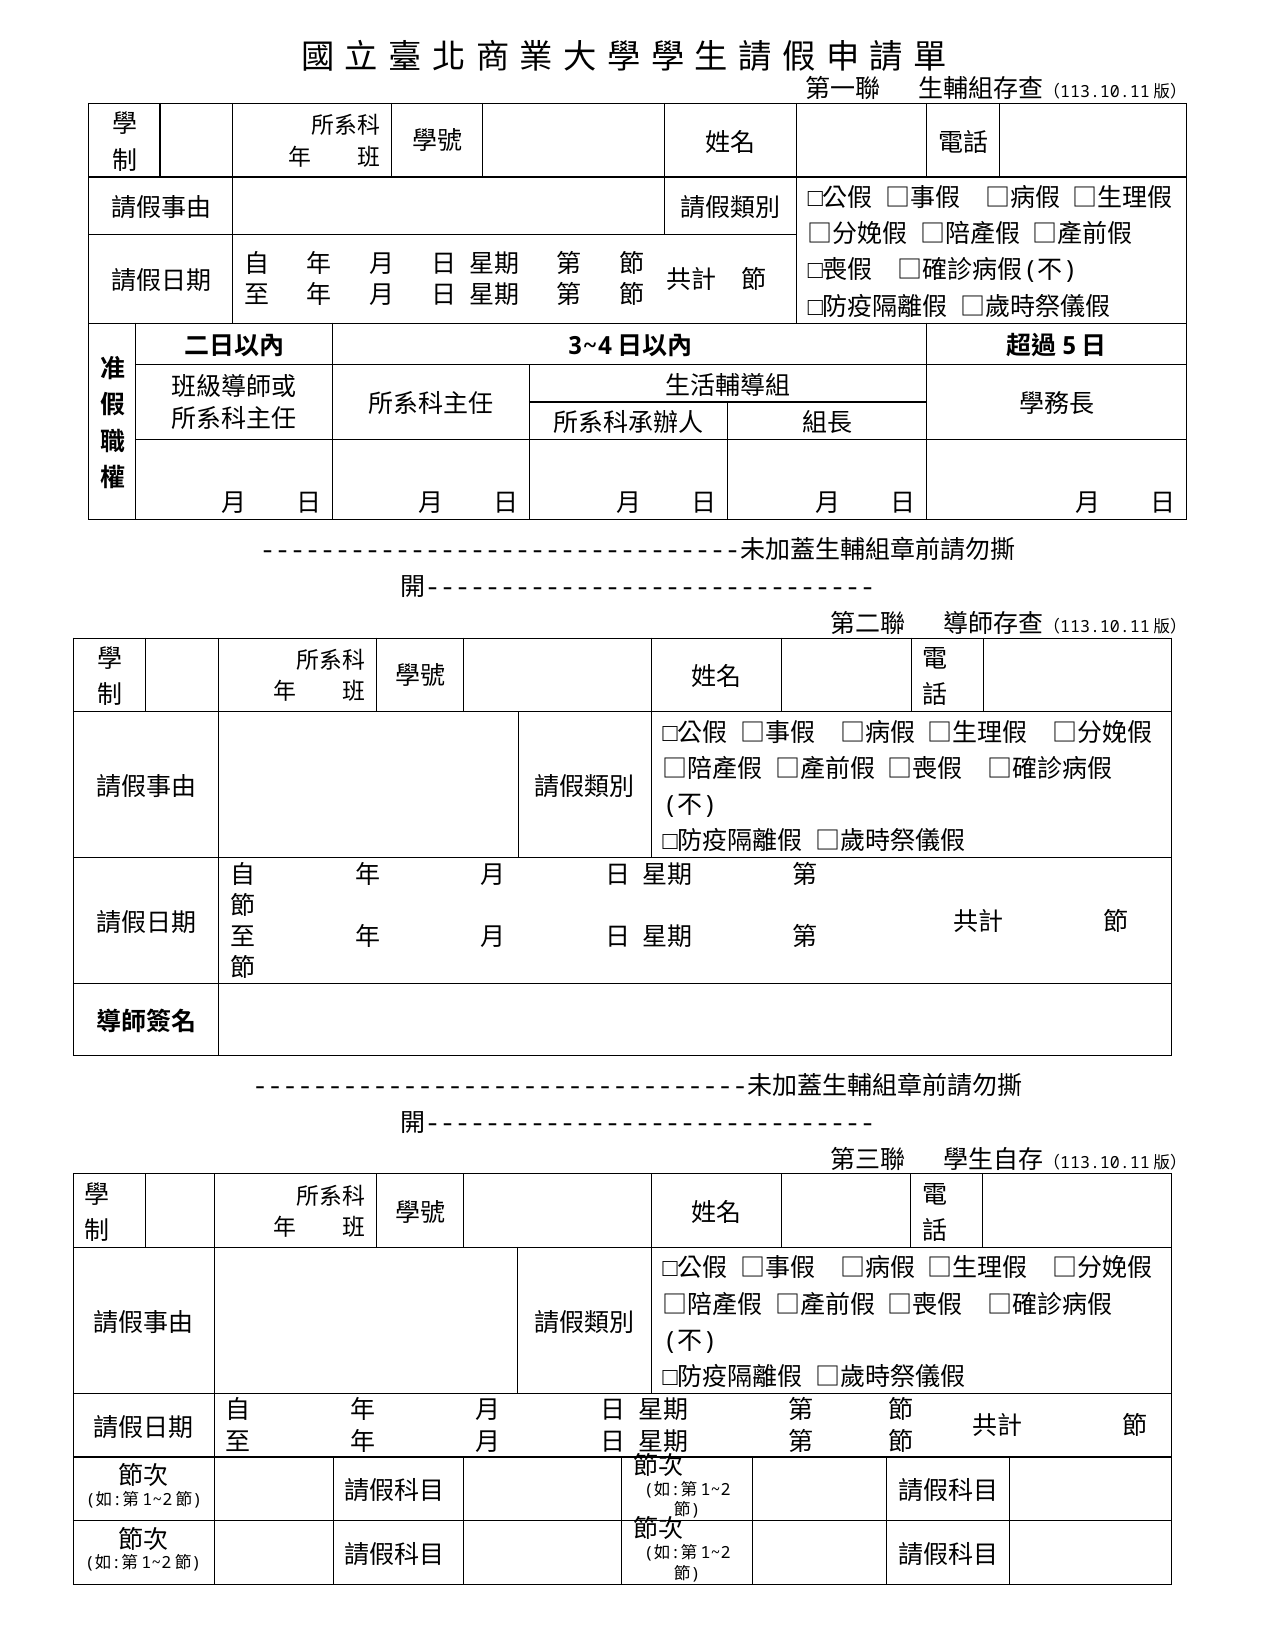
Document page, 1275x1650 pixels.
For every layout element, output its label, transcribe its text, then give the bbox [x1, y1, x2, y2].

table_cell 自 年 月 日 星期 第 節 至 年 月 日 星期 第 節 [215, 1394, 948, 1456]
table_cell 生活輔導組 [530, 365, 926, 401]
text 第二聯 導師存查（113.10.11版） [89, 612, 1186, 637]
table_cell 月 日 [333, 440, 529, 519]
table_cell 節次 (如:第1~2節) [74, 1521, 214, 1583]
table_cell 導師簽名 [74, 984, 218, 1055]
table_cell 自 年 月 日 星期 第 節 至 年 月 日 星期 第 節 [219, 858, 911, 983]
text --------------------------------未加蓋生輔組章前請勿撕開------------------------------ [89, 530, 1186, 602]
table_cell 3~4日以內 [333, 324, 926, 364]
table_cell 自 年 月 日 星期 第 節 至 年 月 日 星期 第 節 [233, 235, 664, 322]
table_cell [219, 712, 518, 857]
table_cell 請假日期 [74, 858, 218, 983]
table_header [782, 639, 911, 711]
table_header 姓名 [665, 104, 796, 176]
table_cell 月 日 [530, 440, 727, 519]
table_cell [753, 1458, 886, 1520]
table_cell 請假事由 [89, 178, 232, 234]
table_cell 請假日期 [89, 235, 232, 322]
table_header 所系科 年 班 [233, 104, 391, 176]
table_cell 請假日期 [74, 1394, 214, 1456]
table_cell 請假科目 [334, 1458, 463, 1520]
table_header 學制 [89, 104, 159, 176]
table_cell 共計 節 [911, 858, 1171, 983]
table_cell [219, 984, 911, 1055]
table_cell [1010, 1458, 1171, 1520]
table_cell 節次 (如:第1~2節) [622, 1521, 752, 1583]
table_header 學號 [377, 1174, 463, 1247]
table_cell 共計 節 [665, 235, 796, 322]
table_header 姓名 [652, 1174, 781, 1247]
table_cell [464, 1521, 621, 1583]
table_cell 請假事由 [74, 1248, 214, 1393]
table_header 電話 [927, 104, 999, 176]
table_header 所系科 年 班 [215, 1174, 376, 1247]
table_header [483, 104, 664, 176]
table_cell [464, 1458, 621, 1520]
table_cell 二日以內 [136, 324, 332, 364]
table_header 姓名 [652, 639, 781, 711]
table_header 電話 [912, 639, 983, 711]
table_cell 准假職權 [89, 324, 135, 519]
table_header [464, 639, 651, 711]
table_header 學號 [392, 104, 482, 176]
table_cell 節次 (如:第1~2節) [622, 1458, 752, 1520]
table_cell [215, 1248, 517, 1393]
table_header [146, 639, 218, 711]
text ---------------------------------未加蓋生輔組章前請勿撕開------------------------------ [89, 1066, 1186, 1138]
table_cell 月 日 [136, 440, 332, 519]
table_header 電話 [911, 1174, 982, 1247]
table_header [1000, 104, 1186, 176]
table_cell 學務長 [927, 365, 1186, 439]
table_header [797, 104, 926, 176]
table_cell 節次 (如:第1~2節) [74, 1458, 214, 1520]
table_cell [911, 984, 1171, 1055]
table_cell 請假科目 [887, 1521, 1009, 1583]
table_header 學制 [74, 639, 145, 711]
table_header 學號 [377, 639, 463, 711]
table_header [464, 1174, 651, 1247]
table_header [984, 639, 1171, 711]
table_cell 月 日 [927, 440, 1186, 519]
table_cell 所系科承辦人 [530, 403, 727, 439]
table_cell [215, 1458, 333, 1520]
table_header [782, 1174, 910, 1247]
text 國立臺北商業大學學生請假申請單 [89, 29, 1186, 78]
table_cell □公假 □事假 □病假 □生理假 □分娩假 □陪產假 □產前假 □喪假 □確診病假(不) □防疫隔離假 □歲時祭儀假 [652, 712, 1171, 857]
table_cell [1010, 1521, 1171, 1583]
table_header 所系科 年 班 [219, 639, 376, 711]
table_header [983, 1174, 1171, 1247]
text 第三聯 學生自存（113.10.11版） [89, 1148, 1186, 1173]
table_cell 所系科主任 [333, 365, 529, 439]
table_cell 請假科目 [334, 1521, 463, 1583]
table_cell [215, 1521, 333, 1583]
table_header [146, 1174, 214, 1247]
table_cell 超過5日 [927, 324, 1186, 364]
table_cell □公假 □事假 □病假 □生理假 □分娩假 □陪產假 □產前假 □喪假 □確診病假(不) □防疫隔離假 □歲時祭儀假 [797, 178, 1186, 322]
table_cell 請假事由 [74, 712, 218, 857]
table_cell [753, 1521, 886, 1583]
table_header [161, 104, 232, 176]
table_header 學制 [74, 1174, 145, 1247]
table_cell 組長 [728, 403, 926, 439]
table_cell 請假類別 [665, 178, 796, 234]
table_cell 請假類別 [519, 712, 651, 857]
table_cell 請假類別 [518, 1248, 651, 1393]
text 第一聯 生輔組存查（113.10.11版） [89, 78, 1186, 103]
table_cell 共計 節 [948, 1394, 1171, 1456]
table_cell 請假科目 [887, 1458, 1009, 1520]
table_cell 班級導師或 所系科主任 [136, 365, 332, 439]
table_cell 月 日 [728, 440, 926, 519]
table_cell □公假 □事假 □病假 □生理假 □分娩假 □陪產假 □產前假 □喪假 □確診病假(不) □防疫隔離假 □歲時祭儀假 [652, 1248, 1171, 1393]
table_cell [233, 178, 664, 234]
